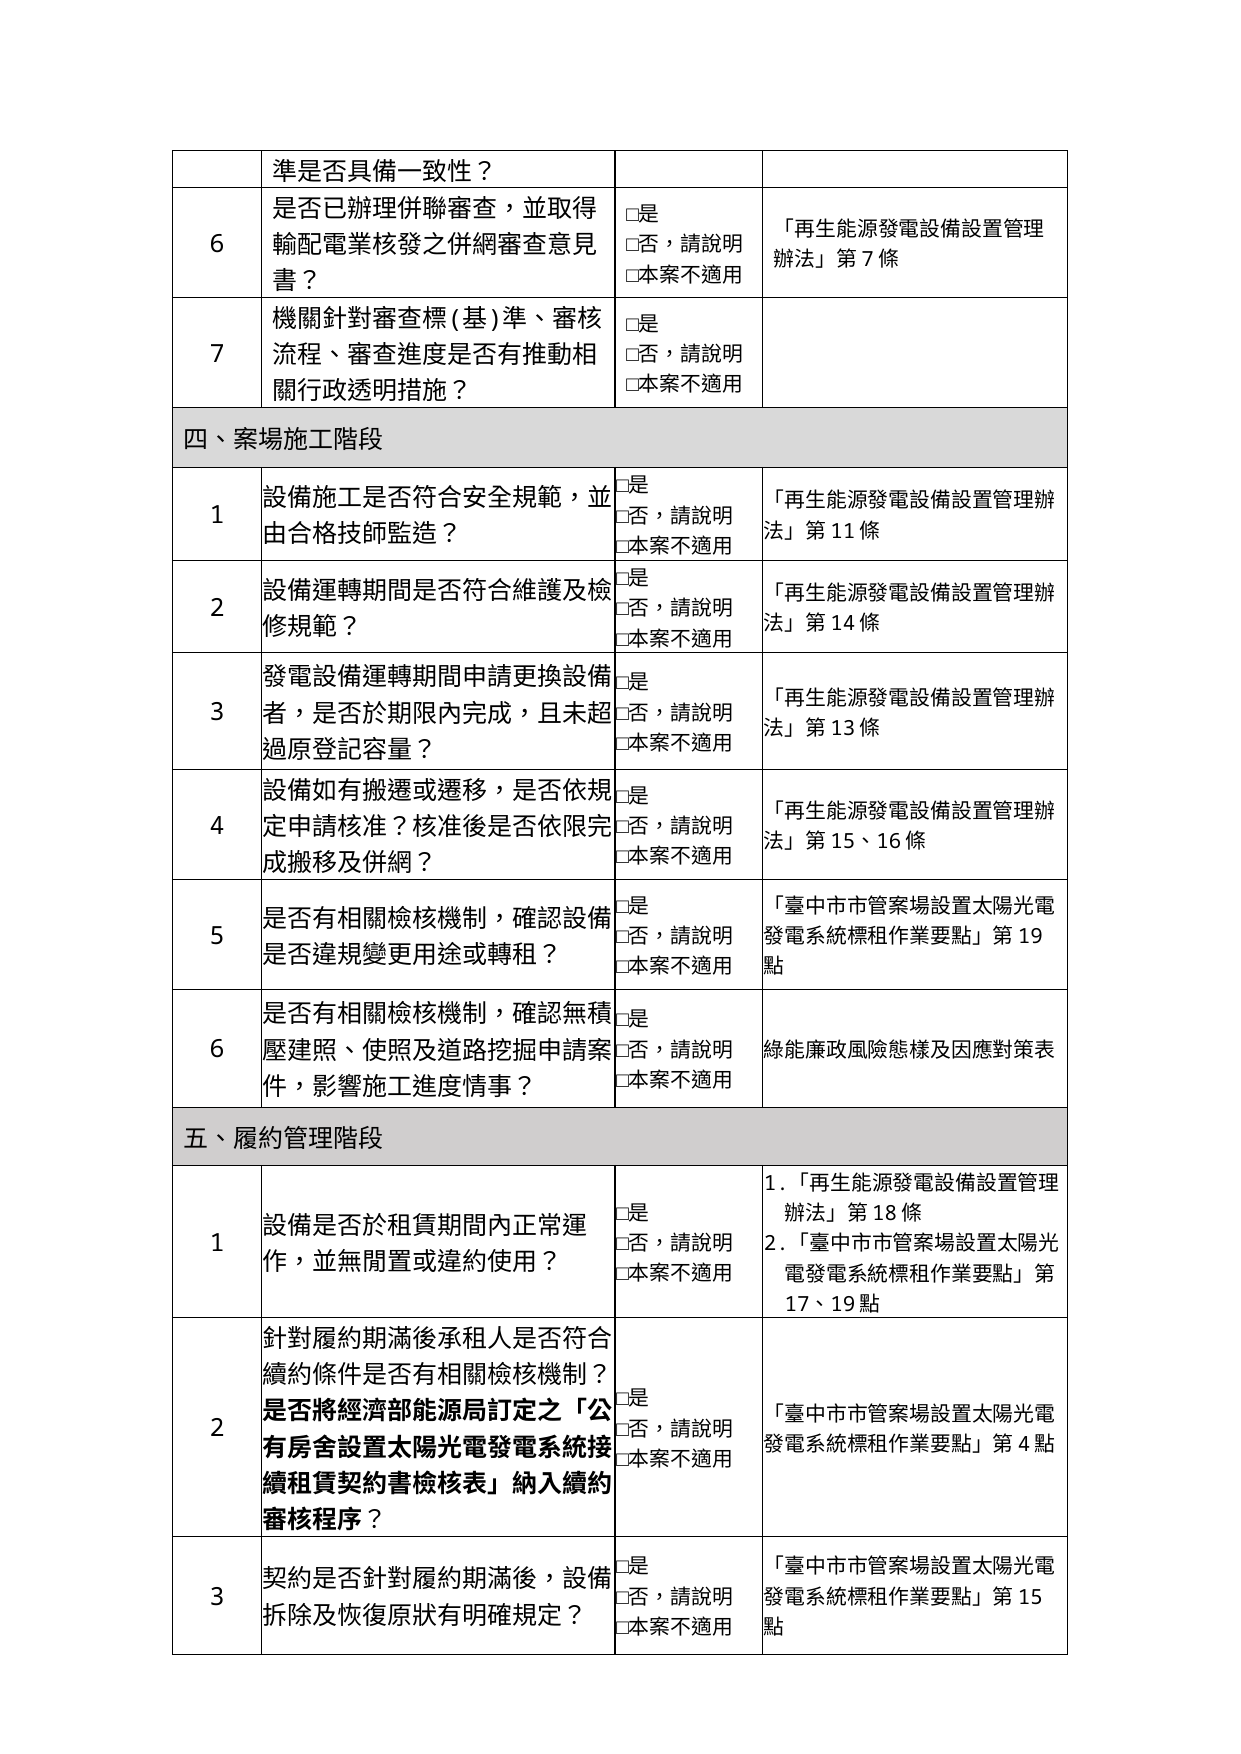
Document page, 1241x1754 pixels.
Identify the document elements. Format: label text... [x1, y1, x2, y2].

table_cell □是 □否，請說明 □本案不適用 [616, 561, 762, 652]
table_cell □是 □否，請說明 □本案不適用 [616, 1537, 762, 1653]
table_cell □是 □否，請說明 □本案不適用 [616, 468, 762, 560]
table_cell □是 □否，請說明 □本案不適用 [616, 188, 762, 297]
table_cell 3 [173, 653, 261, 769]
table_cell 是否有相關檢核機制，確認無積壓建照、使照及道路挖掘申請案件，影響施工進度情事？ [262, 990, 614, 1107]
table_cell □是 □否，請說明 □本案不適用 [616, 298, 762, 407]
table_cell □是 □否，請說明 □本案不適用 [616, 880, 762, 989]
table_cell 7 [173, 298, 261, 407]
table_cell 準是否具備一致性？ [262, 151, 614, 187]
table_cell 2 [173, 1318, 261, 1536]
table_cell [763, 298, 1067, 407]
table_cell 針對履約期滿後承租人是否符合續約條件是否有相關檢核機制？是否將經濟部能源局訂定之「公有房舍設置太陽光電發電系統接續租賃契約書檢核表」納入續約審核程序？ [262, 1318, 614, 1536]
table_cell 是否有相關檢核機制，確認設備是否違規變更用途或轉租？ [262, 880, 614, 989]
table_cell 「再生能源發電設備設置管理辦法」第15、16條 [763, 770, 1067, 879]
table_cell 「再生能源發電設備設置管理辦法」第14條 [763, 561, 1067, 652]
table_cell 4 [173, 770, 261, 879]
table_cell 5 [173, 880, 261, 989]
table_cell □是 □否，請說明 □本案不適用 [616, 1318, 762, 1536]
table_cell □是 □否，請說明 □本案不適用 [616, 653, 762, 769]
table_cell 1.「再生能源發電設備設置管理辦法」第18條 2.「臺中市市管案場設置太陽光電發電系統標租作業要點」第17、19點 [763, 1166, 1067, 1317]
table_cell [763, 151, 1067, 187]
table_cell 「再生能源發電設備設置管理辦法」第13條 [763, 653, 1067, 769]
table_cell 是否已辦理併聯審查，並取得輸配電業核發之併網審查意見書？ [262, 188, 614, 297]
table_cell [616, 151, 762, 187]
table_cell 1 [173, 1166, 261, 1317]
table_cell 1 [173, 468, 261, 560]
table_cell □是 □否，請說明 □本案不適用 [616, 770, 762, 879]
table_cell [173, 151, 261, 187]
table_cell 6 [173, 188, 261, 297]
table_cell 「臺中市市管案場設置太陽光電發電系統標租作業要點」第4點 [763, 1318, 1067, 1536]
table_cell 設備如有搬遷或遷移，是否依規定申請核准？核准後是否依限完成搬移及併網？ [262, 770, 614, 879]
table_cell 「臺中市市管案場設置太陽光電發電系統標租作業要點」第15點 [763, 1537, 1067, 1653]
table_cell □是 □否，請說明 □本案不適用 [616, 990, 762, 1107]
table_cell 「再生能源發電設備設置管理辦法」第7條 [763, 188, 1067, 297]
table_cell 綠能廉政風險態樣及因應對策表 [763, 990, 1067, 1107]
table_cell 設備施工是否符合安全規範，並由合格技師監造？ [262, 468, 614, 560]
table_cell 契約是否針對履約期滿後，設備拆除及恢復原狀有明確規定？ [262, 1537, 614, 1653]
table_cell 發電設備運轉期間申請更換設備者，是否於期限內完成，且未超過原登記容量？ [262, 653, 614, 769]
table_cell □是 □否，請說明 □本案不適用 [616, 1166, 762, 1317]
table_cell 「再生能源發電設備設置管理辦法」第11條 [763, 468, 1067, 560]
table_cell 6 [173, 990, 261, 1107]
table_cell 五、履約管理階段 [173, 1108, 1067, 1165]
table_cell 設備運轉期間是否符合維護及檢修規範？ [262, 561, 614, 652]
table_cell 四、案場施工階段 [173, 408, 1067, 467]
table_cell 3 [173, 1537, 261, 1653]
table_cell 「臺中市市管案場設置太陽光電發電系統標租作業要點」第19點 [763, 880, 1067, 989]
table_cell 2 [173, 561, 261, 652]
table_cell 機關針對審查標(基)準、審核流程、審查進度是否有推動相關行政透明措施？ [262, 298, 614, 407]
table_cell 設備是否於租賃期間內正常運作，並無閒置或違約使用？ [262, 1166, 614, 1317]
